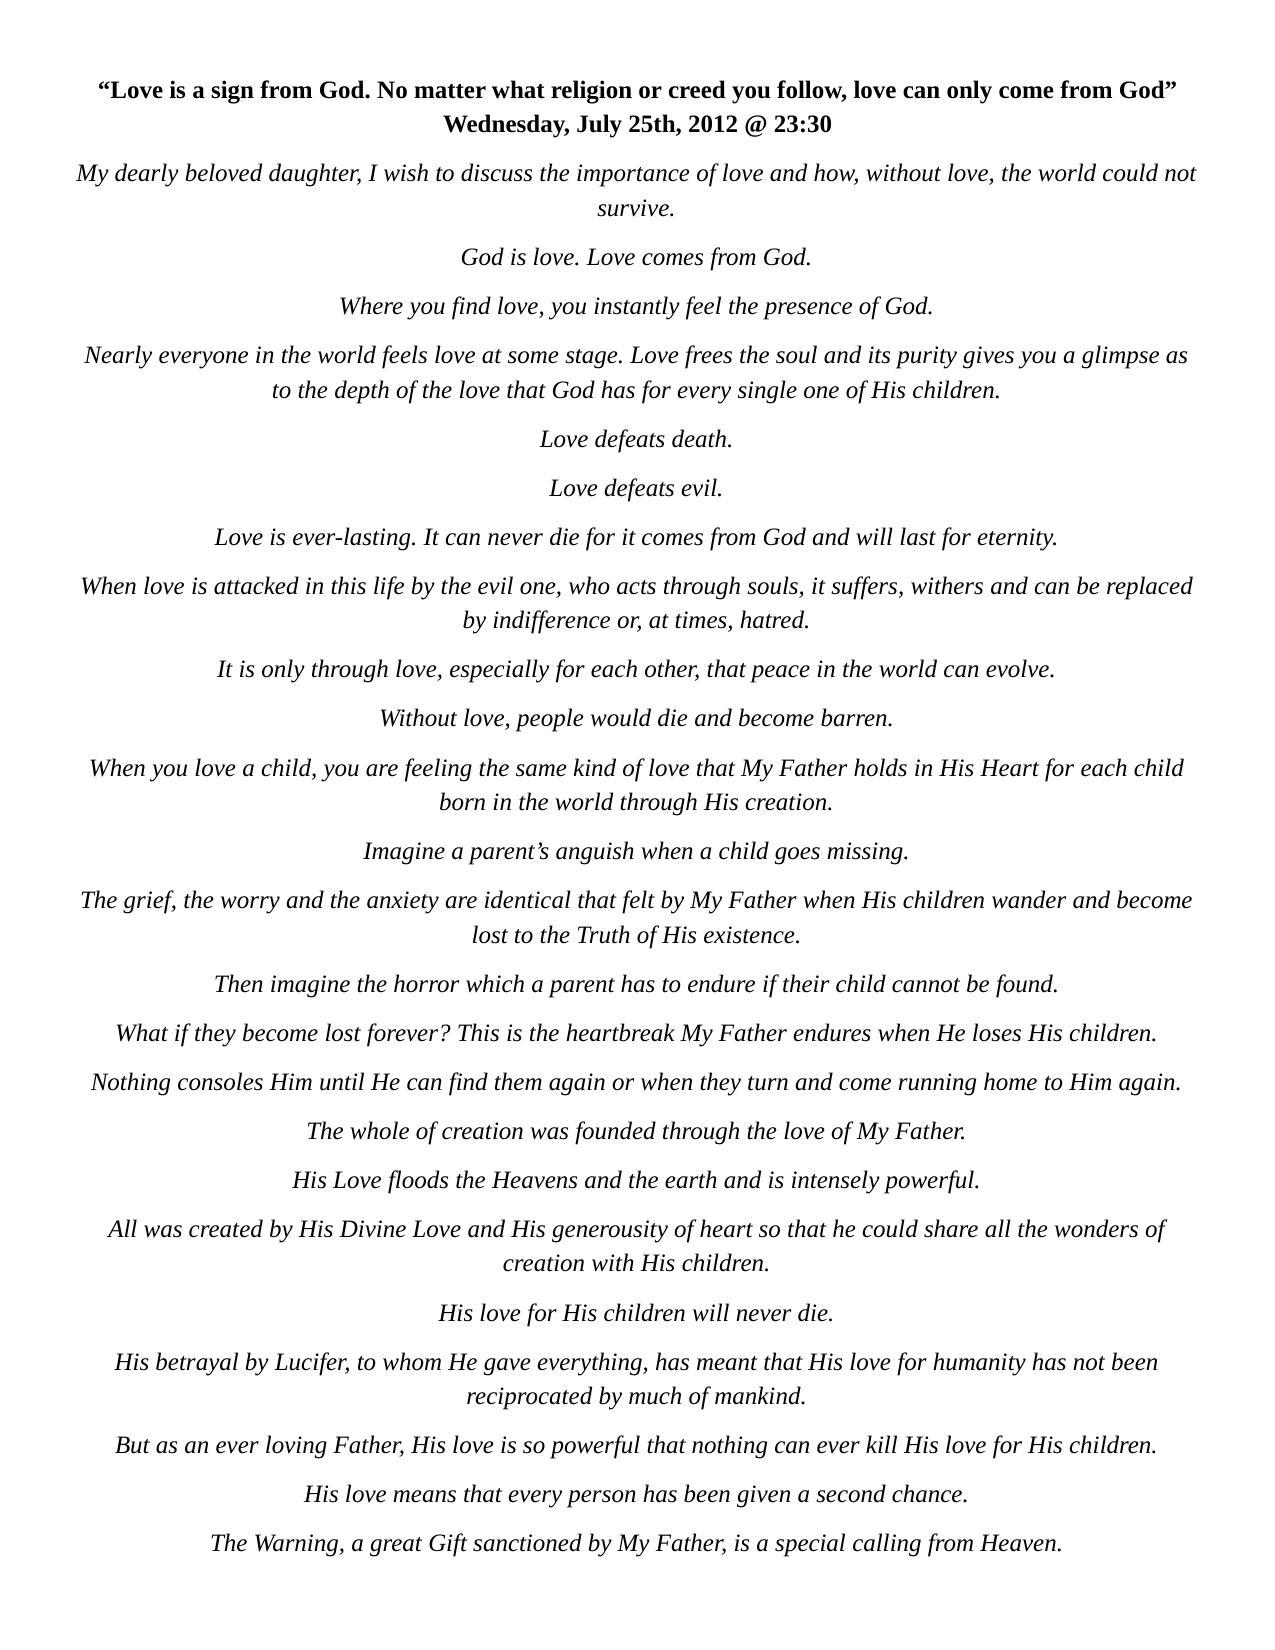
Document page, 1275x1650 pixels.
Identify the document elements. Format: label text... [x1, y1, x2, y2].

text God is love. Love comes from God. [75, 242, 1200, 271]
text It is only through love, especially for each other, that peace in the world can evolve. [75, 654, 1200, 683]
text Love defeats evil. [75, 473, 1200, 502]
text Then imagine the horror which a parent has to endure if their child cannot be found. [75, 969, 1200, 997]
text When you love a child, you are feeling the same kind of love that My Father holds in His Heart for each child born in the world through His creation. [75, 753, 1200, 816]
text Nearly everyone in the world feels love at some stage. Love frees the soul and its purity gives you a glimpse as to the depth of the love that God has for every single one of His children. [75, 340, 1200, 403]
text Love is ever-lasting. It can never die for it comes from God and will last for eternity. [75, 522, 1200, 551]
text Nothing consoles Him until He can find them again or when they turn and come running home to Him again. [75, 1067, 1200, 1096]
text All was created by His Divine Love and His generousity of heart so that he could share all the wonders of creation with His children. [75, 1214, 1200, 1277]
text The whole of creation was founded through the love of My Father. [75, 1116, 1200, 1145]
text My dearly beloved daughter, I wish to discuss the importance of love and how, without love, the world could not survive. [75, 158, 1200, 222]
text What if they become lost forever? This is the heartbreak My Father endures when He loses His children. [75, 1018, 1200, 1047]
text His betrayal by Lucifer, to whom He gave everything, has meant that His love for humanity has not been reciprocated by much of mankind. [75, 1347, 1200, 1410]
text Where you find love, you instantly feel the presence of God. [75, 291, 1200, 320]
text His Love floods the Heavens and the earth and is intensely powerful. [75, 1165, 1200, 1194]
text But as an ever loving Father, His love is so powerful that nothing can ever kill His love for His children. [75, 1430, 1200, 1459]
text His love means that every person has been given a second chance. [75, 1479, 1200, 1508]
text The Warning, a great Gift sanctioned by My Father, is a special calling from Heaven. [75, 1528, 1200, 1557]
text When love is attacked in this life by the evil one, who acts through souls, it suffers, withers and can be replaced by indifference or, at times, hatred. [75, 571, 1200, 634]
text Imagine a parent’s anguish when a child goes missing. [75, 836, 1200, 865]
text Love defeats death. [75, 424, 1200, 452]
text “Love is a sign from God. No matter what religion or creed you follow, love can only come from God” Wednesday, July 25th, 2012 @ 23:30 [75, 75, 1200, 138]
text Without love, people would die and become barren. [75, 703, 1200, 732]
text The grief, the worry and the anxiety are identical that felt by My Father when His children wander and become lost to the Truth of His existence. [75, 885, 1200, 948]
text His love for His children will never die. [75, 1298, 1200, 1326]
